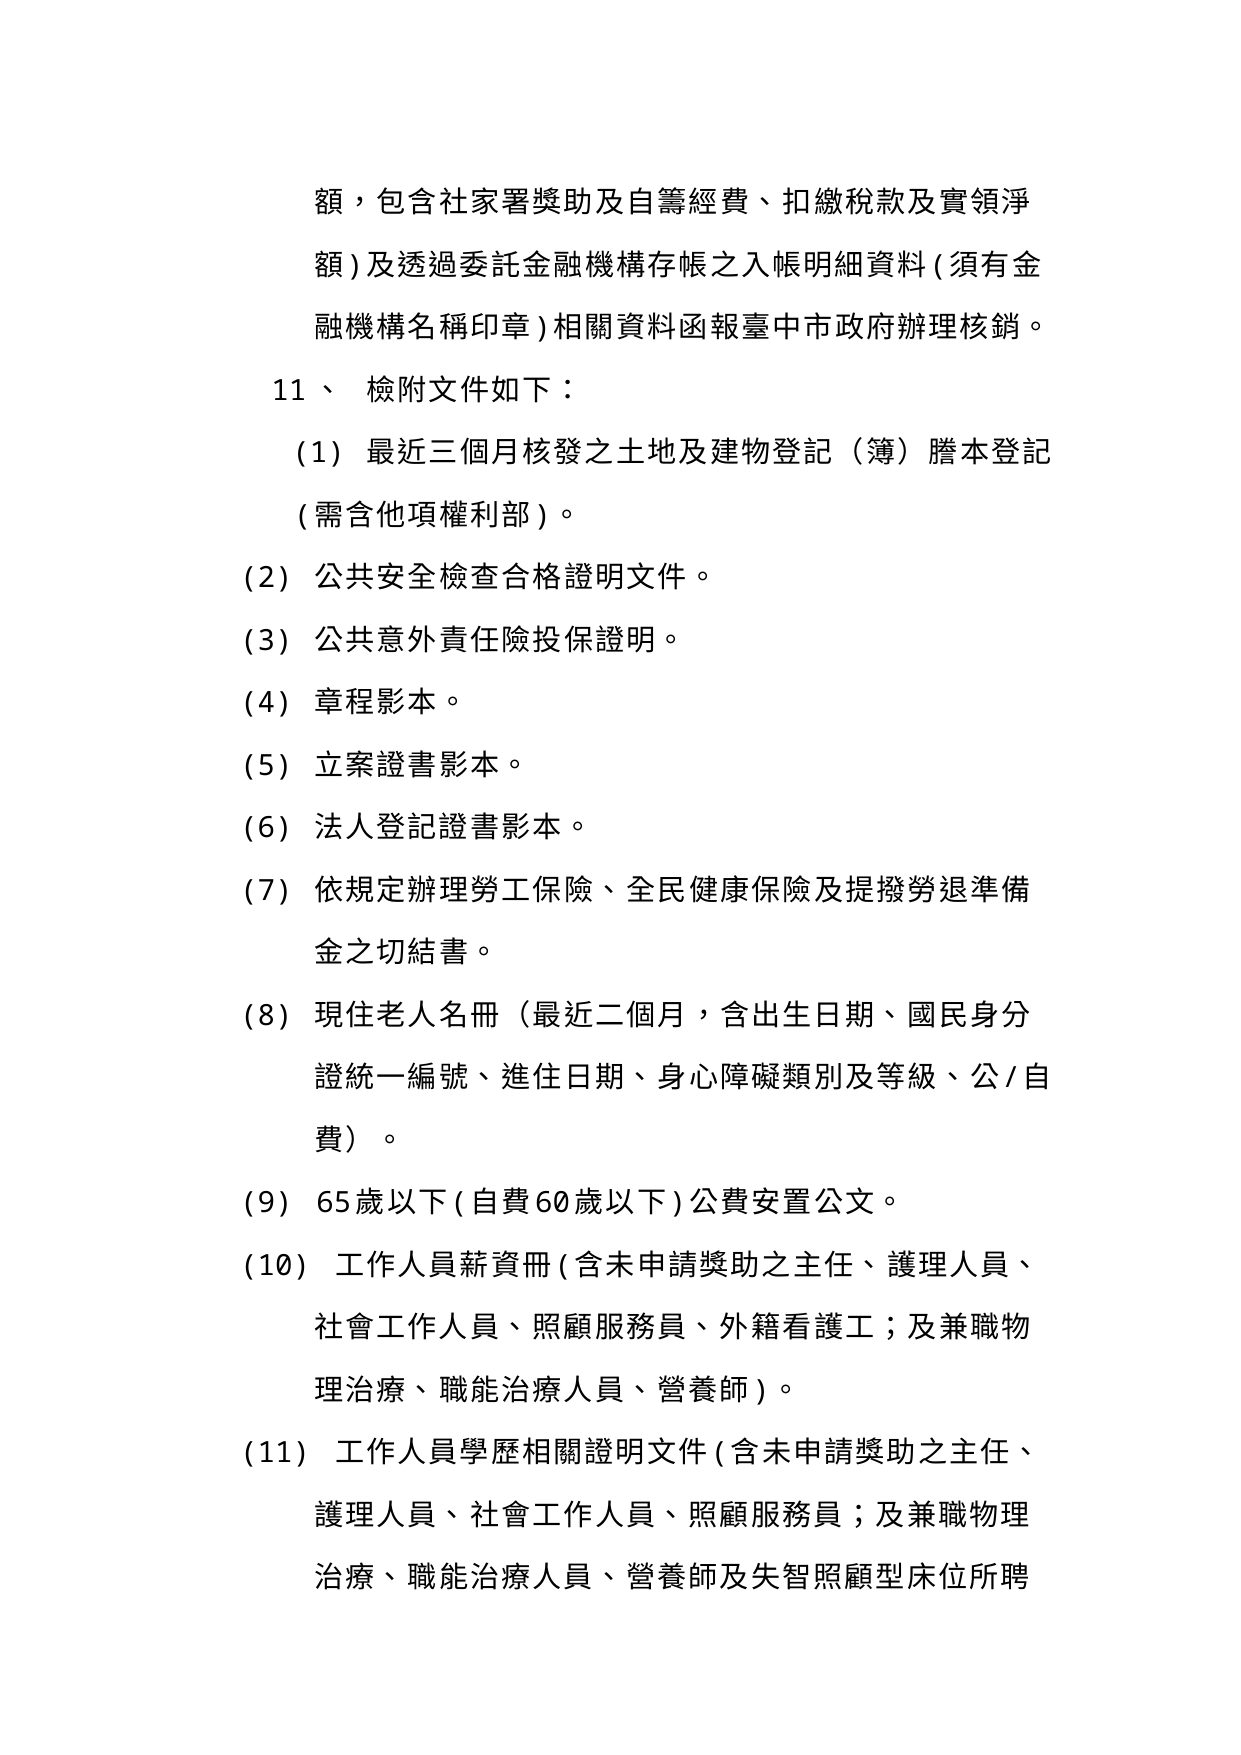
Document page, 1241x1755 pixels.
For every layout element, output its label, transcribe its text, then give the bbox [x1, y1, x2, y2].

list 額，包含社家署獎助及自籌經費、扣繳稅款及實領淨額)及透過委託金融機構存帳之入帳明細資料(須有金融機構名稱印章)相關資料函報臺中市政府辦理核銷。 [238, 158, 1052, 346]
list 現住老人名冊（最近二個月，含出生日期、國民身分證統一編號、進住日期、身心障礙類別及等級、公/自費）。 [238, 971, 1052, 1158]
list 立案證書影本。 [238, 721, 1052, 783]
list 65歲以下(自費60歲以下)公費安置公文。 [238, 1158, 1052, 1221]
list 檢附文件如下： [263, 346, 1052, 408]
list 公共意外責任險投保證明。 [238, 596, 1052, 658]
list 工作人員學歷相關證明文件(含未申請獎助之主任、護理人員、社會工作人員、照顧服務員；及兼職物理治療、職能治療人員、營養師及失智照顧型床位所聘 [238, 1408, 1052, 1596]
list 法人登記證書影本。 [238, 783, 1052, 846]
list 公共安全檢查合格證明文件。 [238, 533, 1052, 596]
list 章程影本。 [238, 658, 1052, 721]
list 最近三個月核發之土地及建物登記（簿）謄本登記(需含他項權利部)。 [288, 408, 1052, 533]
list 工作人員薪資冊(含未申請獎助之主任、護理人員、社會工作人員、照顧服務員、外籍看護工；及兼職物理治療、職能治療人員、營養師)。 [238, 1221, 1052, 1408]
list 依規定辦理勞工保險、全民健康保險及提撥勞退準備金之切結書。 [238, 846, 1052, 971]
